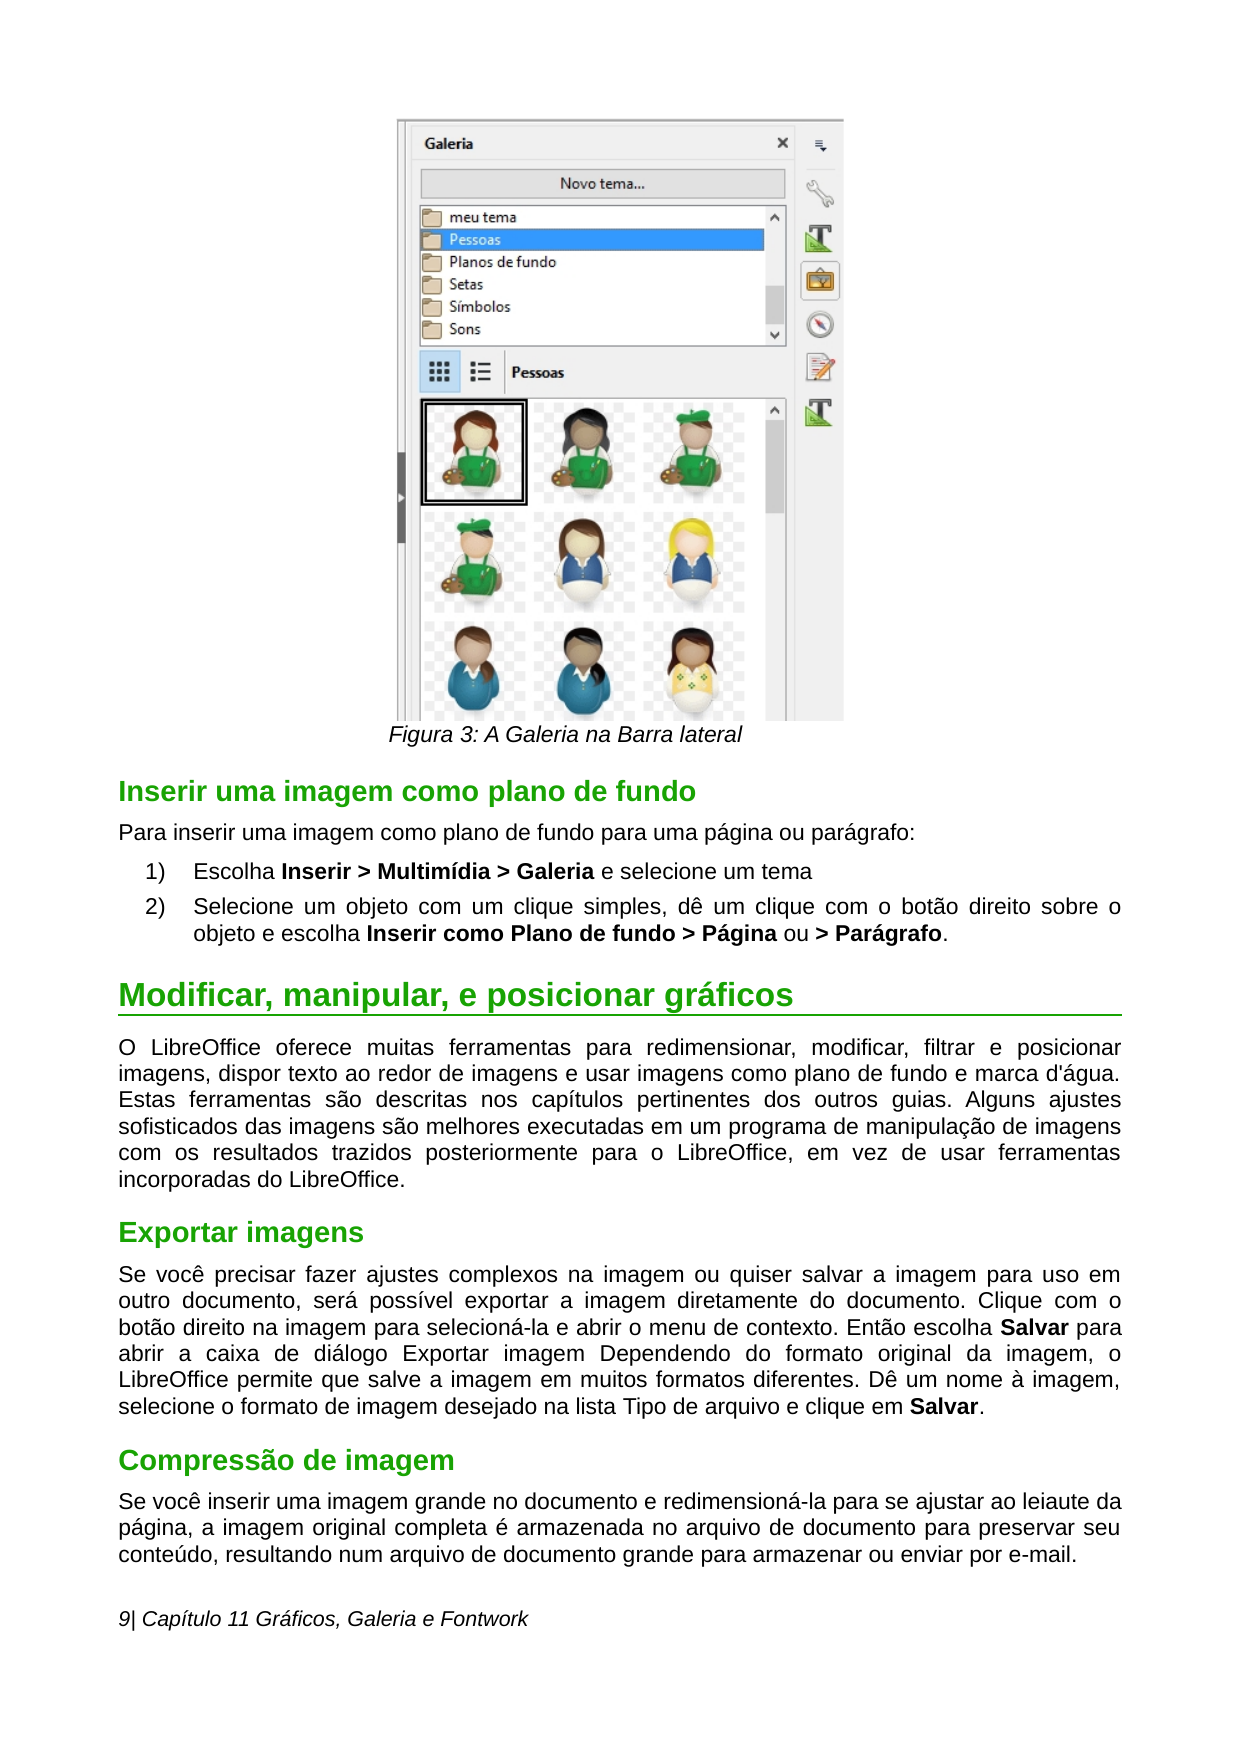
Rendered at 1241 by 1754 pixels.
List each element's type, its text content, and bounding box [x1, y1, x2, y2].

text Se você precisar fazer ajustes complexos na imagem ou quiser salvar a imagem para uso em outro documento, será possível exportar a imagem diretamente do documento. Clique com o botão direito na imagem para selecioná-la e abrir o menu de contexto. Então escolha Salvar para abrir a caixa de diálogo Exportar imagem Dependendo do formato original da imagem, o LibreOffice permite que salve a imagem em muitos formatos diferentes. Dê um nome à imagem, selecione o formato de imagem desejado na lista Tipo de arquivo e clique em Salvar. [118, 1261, 1122, 1419]
subtitle Modificar, manipular, e posicionar gráficos [118, 976, 1122, 1014]
subtitle Compressão de imagem [118, 1443, 1122, 1476]
list Selecione um objeto com um clique simples, dê um clique com o botão direito sobre o objeto e escolha Inserir como Plano de fundo > Página ou > Parágrafo. [165, 893, 1122, 946]
text Se você inserir uma imagem grande no documento e redimensioná-la para se ajustar ao leiaute da página, a imagem original completa é armazenada no arquivo de documento para preservar seu conteúdo, resultando num arquivo de documento grande para armazenar ou enviar por e-mail. [118, 1488, 1122, 1567]
picture [396, 118, 844, 721]
list Para inserir uma imagem como plano de fundo para uma página ou parágrafo: [118, 819, 1122, 846]
list Escolha Inserir > Multimídia > Galeria e selecione um tema [165, 858, 1122, 884]
subtitle Exportar imagens [118, 1216, 1122, 1249]
text Figura 3: A Galeria na Barra lateral [388, 118, 852, 747]
subtitle Inserir uma imagem como plano de fundo [118, 774, 1122, 807]
text O LibreOffice oferece muitas ferramentas para redimensionar, modificar, filtrar e posicionar imagens, dispor texto ao redor de imagens e usar imagens como plano de fundo e marca d'água. Estas ferramentas são descritas nos capítulos pertinentes dos outros guias. Alguns ajustes sofisticados das imagens são melhores executadas em um programa de manipulação de imagens com os resultados trazidos posteriormente para o LibreOffice, em vez de usar ferramentas incorporadas do LibreOffice. [118, 1034, 1122, 1192]
